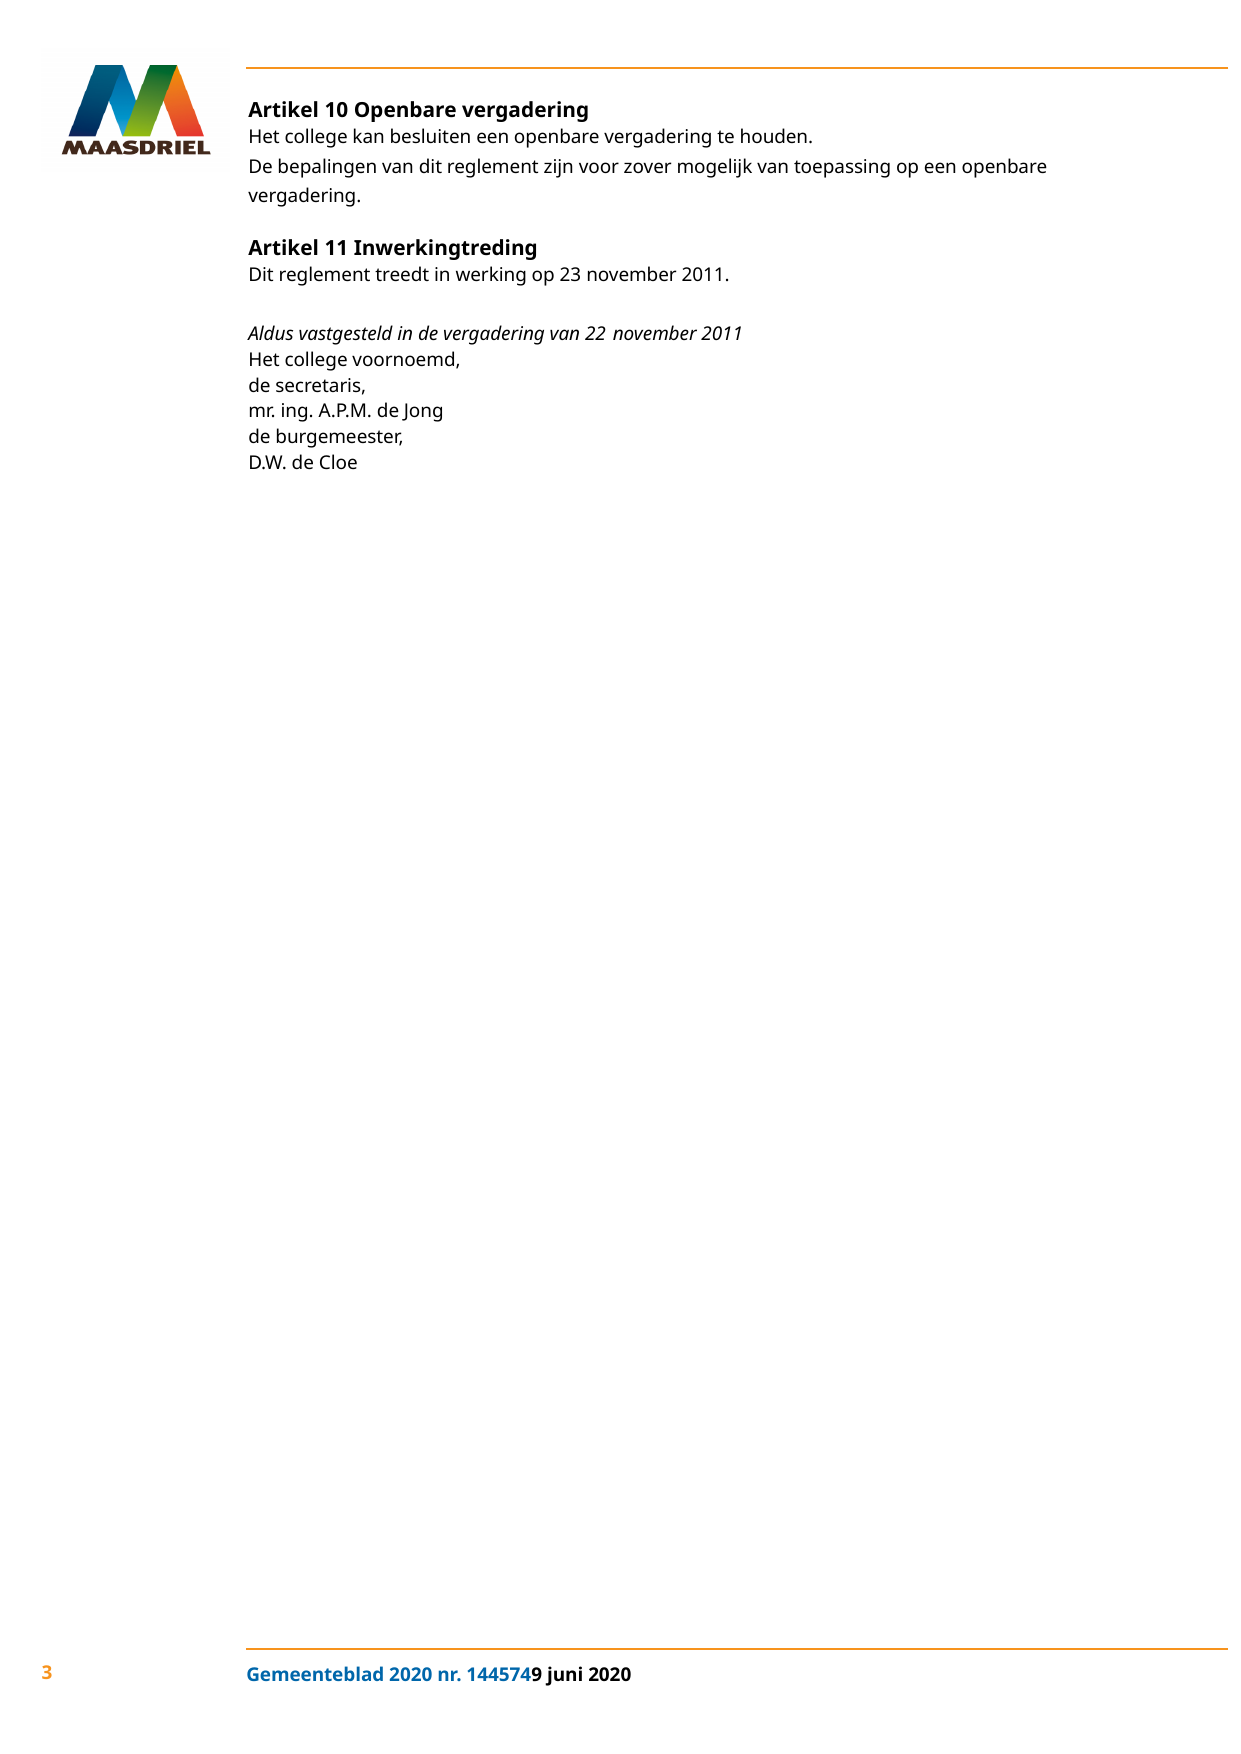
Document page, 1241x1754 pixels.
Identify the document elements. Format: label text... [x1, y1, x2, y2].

text mr. ing. A.P.M. de Jong [248, 398, 1152, 423]
text de secretaris, [248, 372, 1152, 398]
text Dit reglement treedt in werking op 23 november 2011. [248, 261, 1152, 287]
picture [41, 47, 231, 172]
text Aldus vastgesteld in de vergadering van 22 november 2011 [248, 320, 1152, 346]
text Artikel 10 Openbare vergadering [248, 95, 1152, 123]
text Het college kan besluiten een openbare vergadering te houden. [248, 123, 1152, 149]
text Artikel 11 Inwerkingtreding [248, 233, 1152, 261]
text De bepalingen van dit reglement zijn voor zover mogelijk van toepassing op een openbare vergadering. [248, 153, 1152, 208]
text de burgemeester, [248, 423, 1152, 449]
text D.W. de Cloe [248, 449, 1152, 475]
text Het college voornoemd, [248, 346, 1152, 372]
